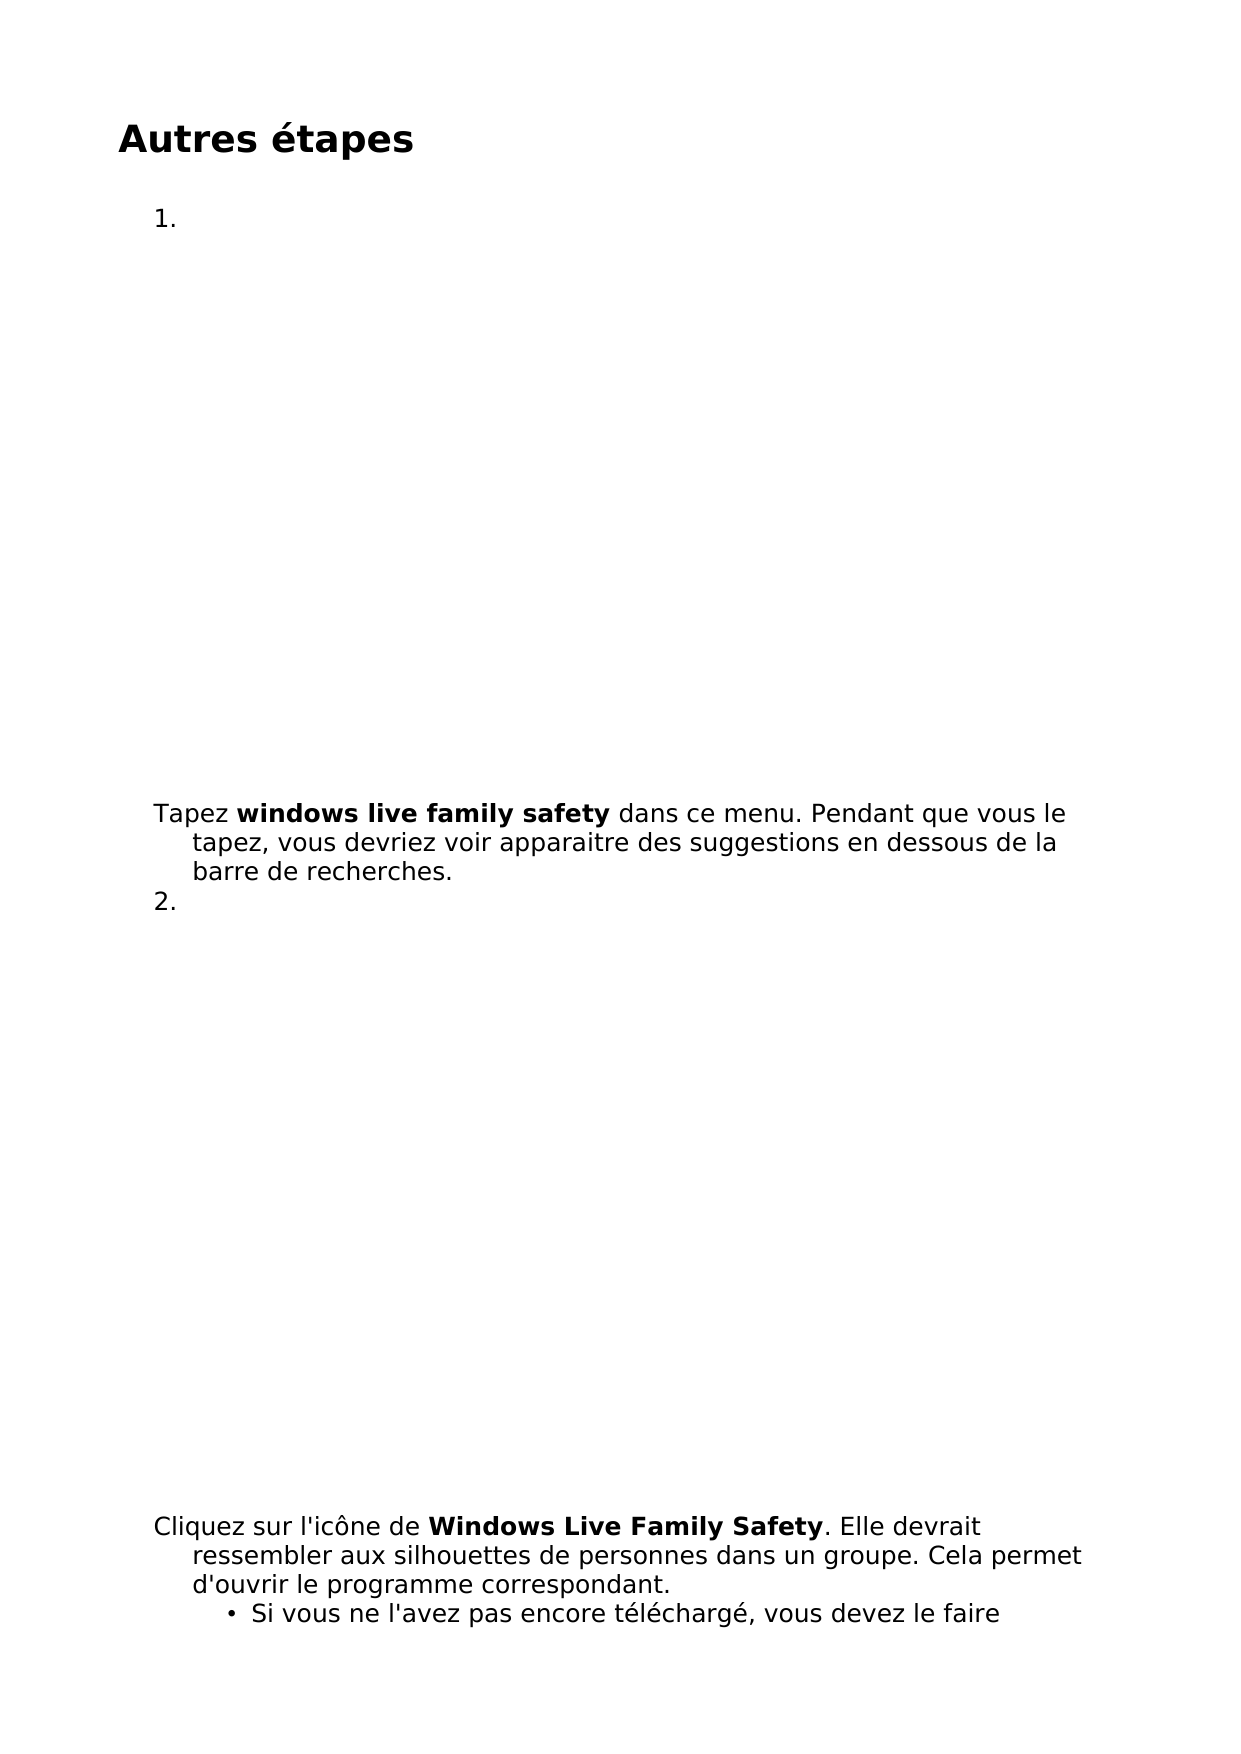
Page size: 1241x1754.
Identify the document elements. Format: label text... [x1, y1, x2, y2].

list Si vous ne l'avez pas encore téléchargé, vous devez le faire [236, 1599, 1122, 1628]
list Cliquez sur l'icône de Windows Live Family Safety. Elle devrait ressembler aux silhouettes de personnes dans un groupe. Cela permet d'ouvrir le programme correspondant. [177, 887, 1122, 1599]
list Tapez windows live family safety dans ce menu. Pendant que vous le tapez, vous devriez voir apparaitre des suggestions en dessous de la barre de recherches. [177, 204, 1122, 887]
subtitle Autres étapes [118, 118, 1122, 162]
